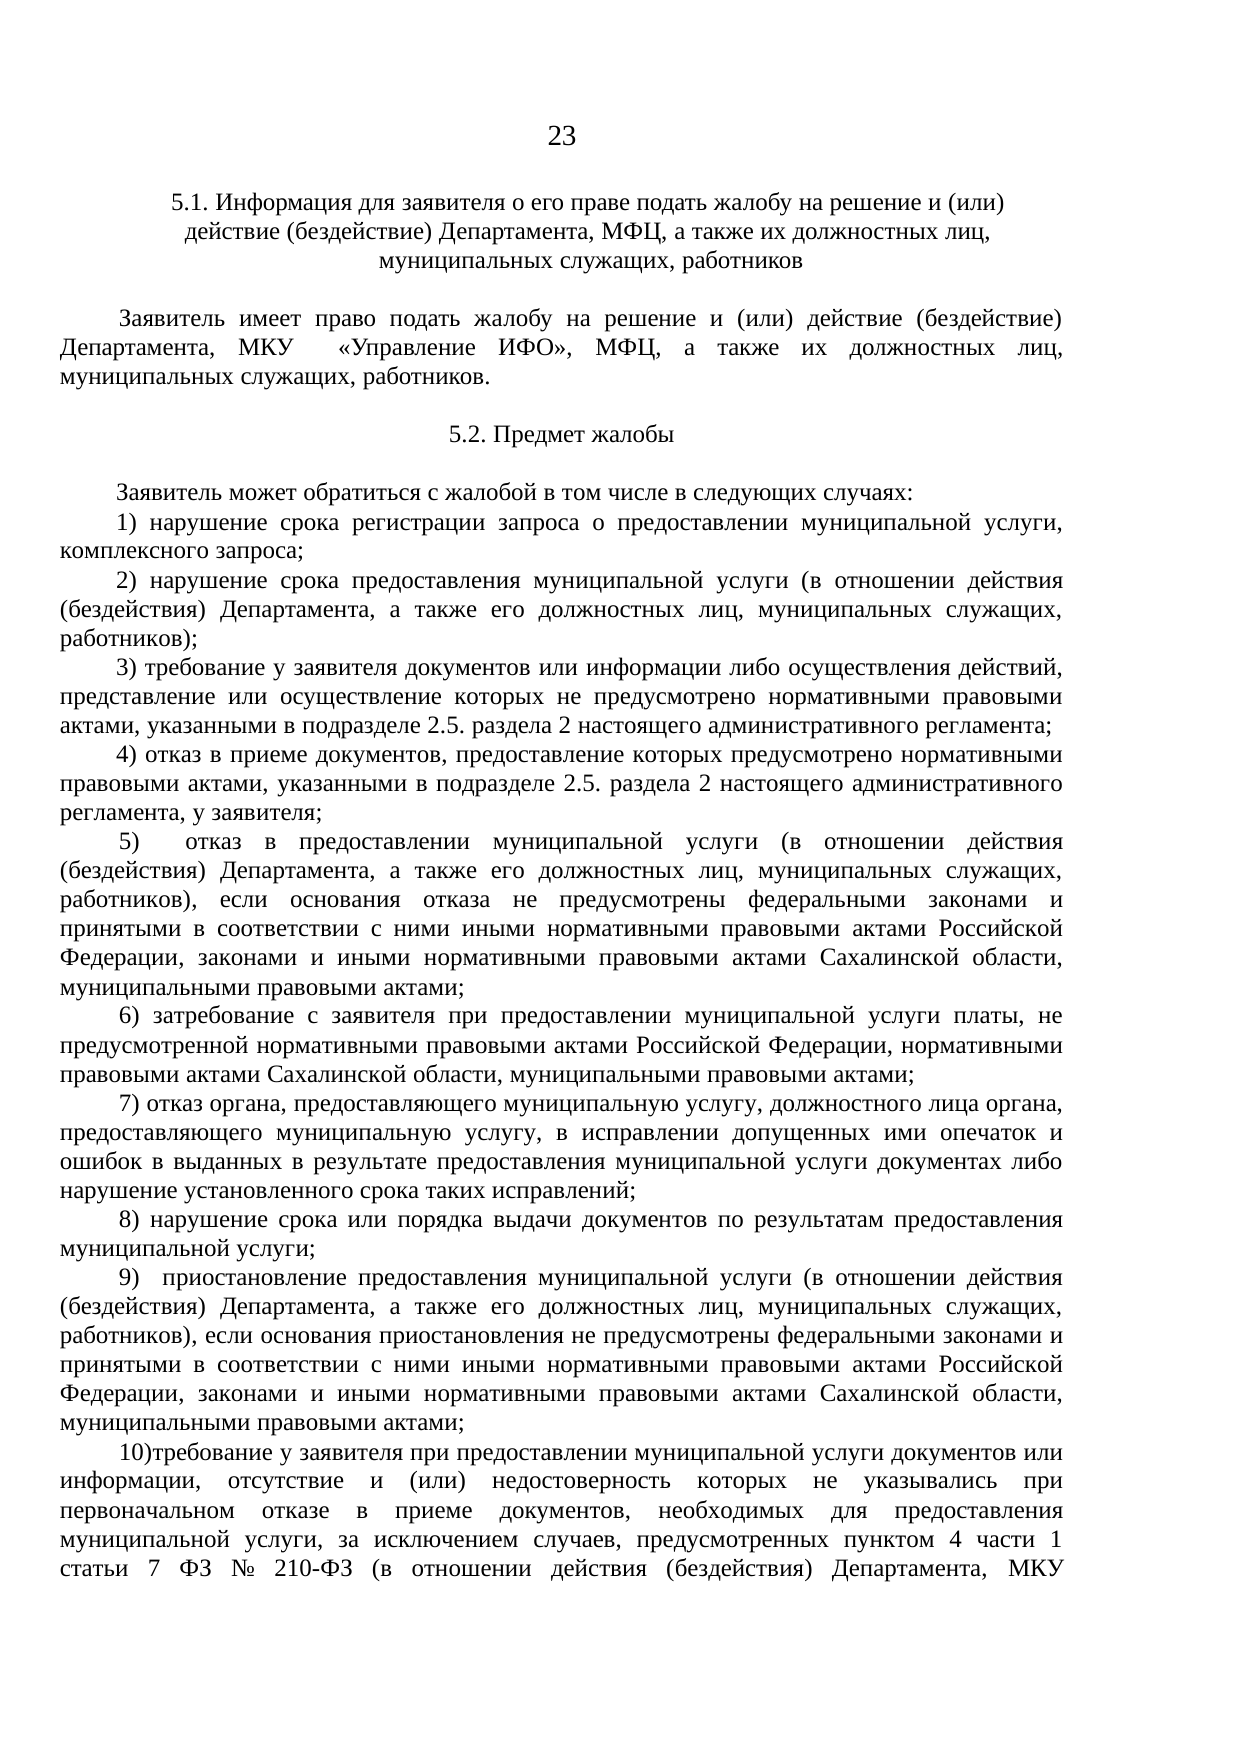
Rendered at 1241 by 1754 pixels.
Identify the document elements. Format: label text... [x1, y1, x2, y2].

text 10)требование у заявителя при предоставлении муниципальной услуги документов или информации, отсутствие и (или) недостоверность которых не указывались при первоначальном отказе в приеме документов, необходимых для предоставления муниципальной услуги, за исключением случаев, предусмотренных пунктом 4 части 1 статьи 7 ФЗ № 210-ФЗ (в отношении действия (бездействия) Департамента, МКУ [59, 1436, 1064, 1582]
subtitle муниципальных служащих, работников [59, 245, 1064, 274]
subtitle действие (бездействие) Департамента, МФЦ, а также их должностных лиц, [59, 216, 1064, 245]
text 8) нарушение срока или порядка выдачи документов по результатам предоставления муниципальной услуги; [59, 1204, 1064, 1262]
text 4) отказ в приеме документов, предоставление которых предусмотрено нормативными правовыми актами, указанными в подразделе 2.5. раздела 2 настоящего административного регламента, у заявителя; [59, 739, 1064, 826]
subtitle 5.1. Информация для заявителя о его праве подать жалобу на решение и (или) [59, 187, 1064, 216]
text 1) нарушение срока регистрации запроса о предоставлении муниципальной услуги, комплексного запроса; [59, 506, 1064, 564]
subtitle 5.2. Предмет жалобы [59, 419, 1064, 448]
subtitle Заявитель имеет право подать жалобу на решение и (или) действие (бездействие) Департамента, МКУ «Управление ИФО», МФЦ, а также их должностных лиц, муниципальных служащих, работников. [59, 303, 1064, 390]
text 5) отказ в предоставлении муниципальной услуги (в отношении действия (бездействия) Департамента, а также его должностных лиц, муниципальных служащих, работников), если основания отказа не предусмотрены федеральными законами и принятыми в соответствии с ними иными нормативными правовыми актами Российской Федерации, законами и иными нормативными правовыми актами Сахалинской области, муниципальными правовыми актами; [59, 826, 1064, 1000]
text 3) требование у заявителя документов или информации либо осуществления действий, представление или осуществление которых не предусмотрено нормативными правовыми актами, указанными в подразделе 2.5. раздела 2 настоящего административного регламента; [59, 652, 1064, 739]
text 9) приостановление предоставления муниципальной услуги (в отношении действия (бездействия) Департамента, а также его должностных лиц, муниципальных служащих, работников), если основания приостановления не предусмотрены федеральными законами и принятыми в соответствии с ними иными нормативными правовыми актами Российской Федерации, законами и иными нормативными правовыми актами Сахалинской области, муниципальными правовыми актами; [59, 1262, 1064, 1436]
text 2) нарушение срока предоставления муниципальной услуги (в отношении действия (бездействия) Департамента, а также его должностных лиц, муниципальных служащих, работников); [59, 564, 1064, 652]
text 6) затребование с заявителя при предоставлении муниципальной услуги платы, не предусмотренной нормативными правовыми актами Российской Федерации, нормативными правовыми актами Сахалинской области, муниципальными правовыми актами; [59, 1000, 1064, 1088]
text Заявитель может обратиться с жалобой в том числе в следующих случаях: [59, 477, 1064, 506]
text 7) отказ органа, предоставляющего муниципальную услугу, должностного лица органа, предоставляющего муниципальную услугу, в исправлении допущенных ими опечаток и ошибок в выданных в результате предоставления муниципальной услуги документах либо нарушение установленного срока таких исправлений; [59, 1088, 1064, 1204]
